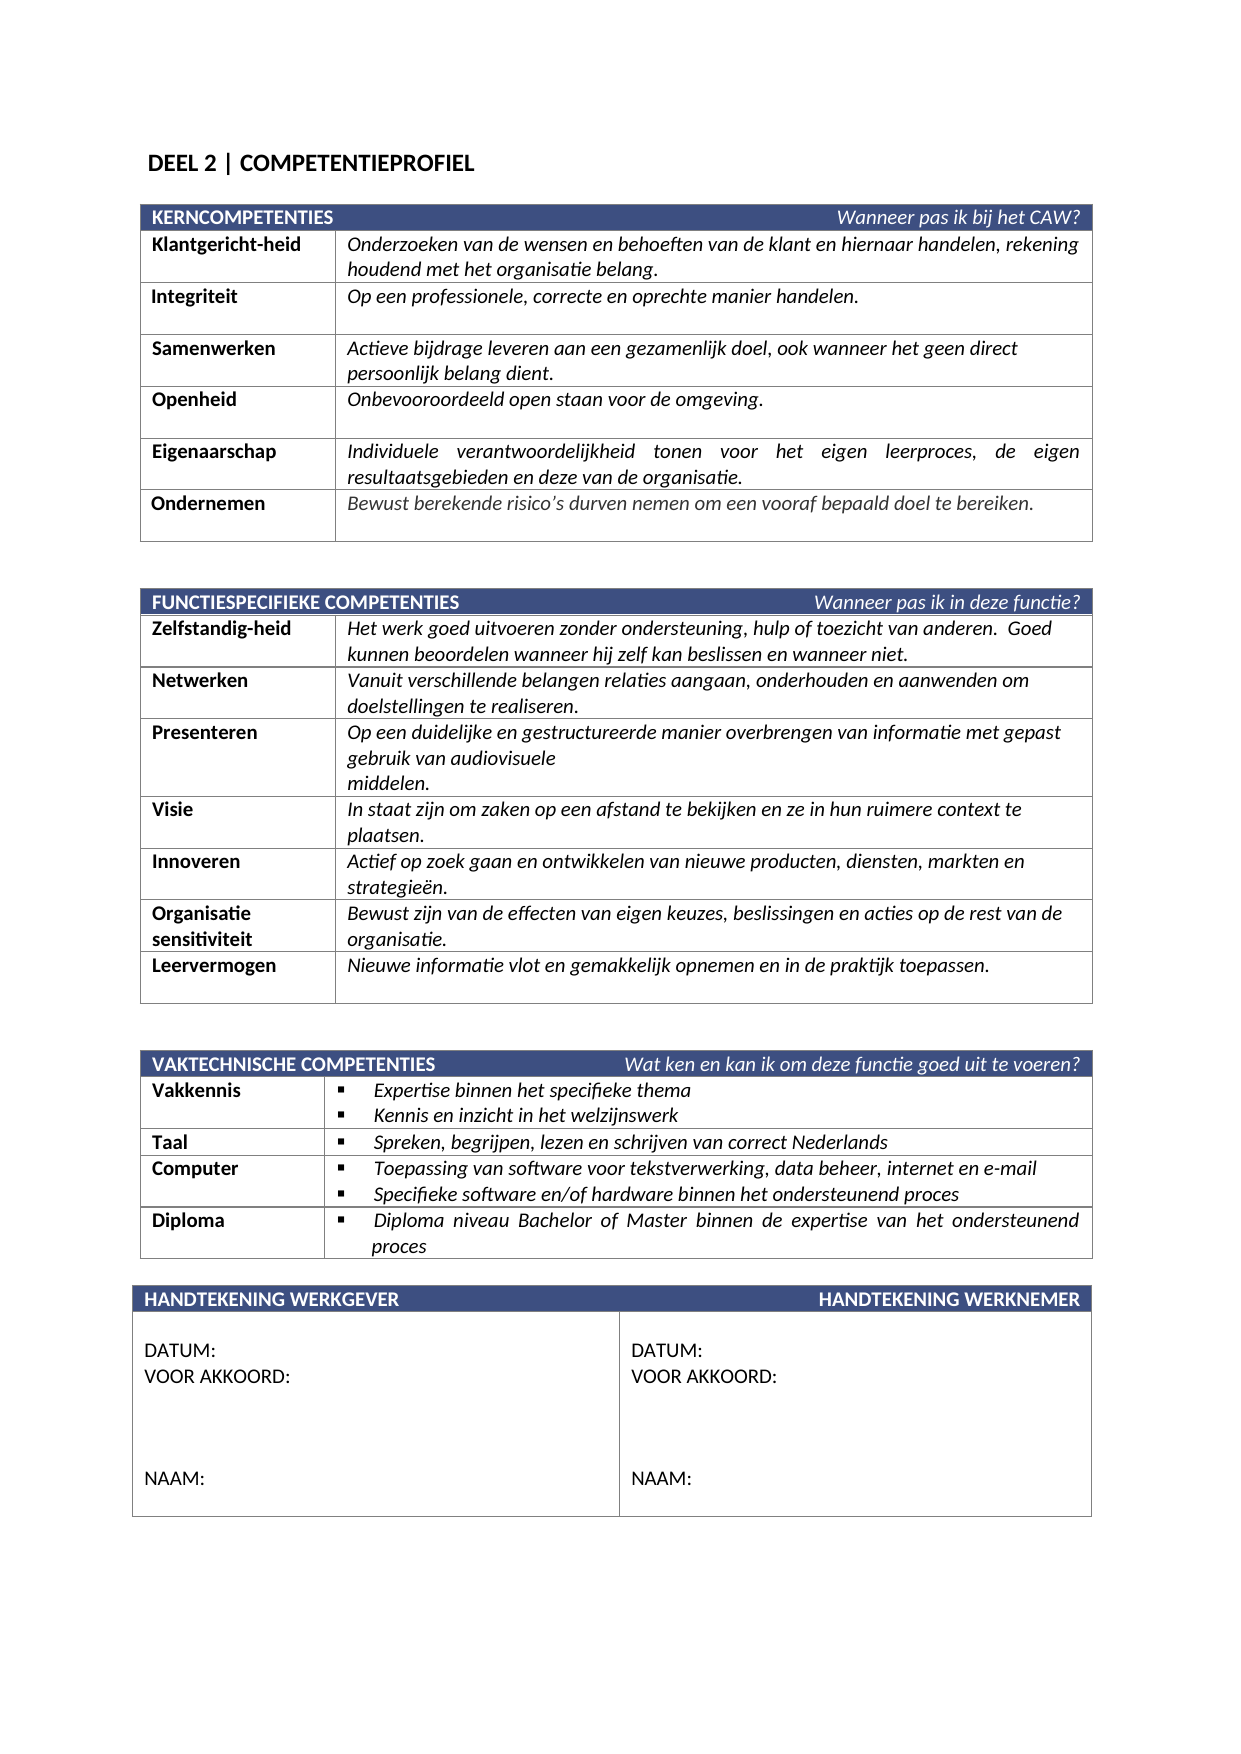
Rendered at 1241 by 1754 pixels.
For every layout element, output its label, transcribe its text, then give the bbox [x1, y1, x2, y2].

table_cell Eigenaarschap [141, 439, 335, 489]
table_cell Vakkennis [141, 1077, 324, 1128]
table_cell Openheid [141, 387, 335, 437]
table_cell DATUM: VOOR AKKOORD: NAAM: [133, 1312, 619, 1516]
table_cell Netwerken [141, 668, 335, 718]
table_header HANDTEKENING WERKNEMER [619, 1286, 1091, 1311]
table_header Wanneer pas ik in deze functie? [590, 589, 1092, 614]
table_cell Actieve bijdrage leveren aan een gezamenlijk doel, ook wanneer het geen direct persoonlijk belang dient. [336, 335, 1092, 386]
table_cell Bewust berekende risico’s durven nemen om een vooraf bepaald doel te bereiken. [336, 490, 1092, 541]
table_cell Zelfstandig-heid [141, 616, 335, 666]
table_cell Op een duidelijke en gestructureerde manier overbrengen van informatie met gepast gebruik van audiovisuele middelen. [336, 719, 1092, 796]
table_cell Diploma [141, 1208, 324, 1258]
table_cell Integriteit [141, 283, 335, 334]
text DEEL 2 | COMPETENTIEPROFIEL [148, 148, 1093, 178]
table_cell Computer [141, 1156, 324, 1206]
table_cell In staat zijn om zaken op een afstand te bekijken en ze in hun ruimere context te plaatsen. [336, 797, 1092, 847]
table_cell Innoveren [141, 849, 335, 899]
table_cell Onbevooroordeeld open staan voor de omgeving. [336, 387, 1092, 437]
table_header Wat ken en kan ik om deze functie goed uit te voeren? [486, 1051, 1092, 1076]
table_cell Visie [141, 797, 335, 847]
table_cell Toepassing van software voor tekstverwerking, data beheer, internet en e-mail Specifieke software en/of hardware binnen het ondersteunend proces [325, 1156, 1092, 1206]
table_header FUNCTIESPECIFIEKE COMPETENTIES [141, 589, 590, 614]
table_header HANDTEKENING WERKGEVER [133, 1286, 619, 1311]
table_cell Nieuwe informatie vlot en gemakkelijk opnemen en in de praktijk toepassen. [336, 952, 1092, 1003]
table_cell Individuele verantwoordelijkheid tonen voor het eigen leerproces, de eigen resultaatsgebieden en deze van de organisatie. [336, 439, 1092, 489]
table_cell Klantgericht-heid [141, 231, 335, 282]
table_cell Organisatie sensitiviteit [141, 900, 335, 951]
table_cell Leervermogen [141, 952, 335, 1003]
table_cell DATUM: VOOR AKKOORD: NAAM: [620, 1312, 1091, 1516]
table_cell Actief op zoek gaan en ontwikkelen van nieuwe producten, diensten, markten en strategieën. [336, 849, 1092, 899]
table_cell Diploma niveau Bachelor of Master binnen de expertise van het ondersteunend proces [325, 1208, 1092, 1258]
table_cell Taal [141, 1129, 324, 1154]
table_cell Spreken, begrijpen, lezen en schrijven van correct Nederlands [325, 1129, 1092, 1154]
table_header KERNCOMPETENTIES [141, 205, 561, 230]
table_cell Presenteren [141, 719, 335, 796]
table_header VAKTECHNISCHE COMPETENTIES [141, 1051, 486, 1076]
table_cell Het werk goed uitvoeren zonder ondersteuning, hulp of toezicht van anderen. Goed kunnen beoordelen wanneer hij zelf kan beslissen en wanneer niet. [336, 616, 1092, 666]
table_header Wanneer pas ik bij het CAW? [561, 205, 1092, 230]
table_cell Ondernemen [141, 490, 335, 541]
table_cell Expertise binnen het specifieke thema Kennis en inzicht in het welzijnswerk [325, 1077, 1092, 1128]
table_cell Bewust zijn van de effecten van eigen keuzes, beslissingen en acties op de rest van de organisatie. [336, 900, 1092, 951]
table_cell Onderzoeken van de wensen en behoeften van de klant en hiernaar handelen, rekening houdend met het organisatie belang. [336, 231, 1092, 282]
table_cell Vanuit verschillende belangen relaties aangaan, onderhouden en aanwenden om doelstellingen te realiseren. [336, 668, 1092, 718]
table_cell Op een professionele, correcte en oprechte manier handelen. [336, 283, 1092, 334]
table_cell Samenwerken [141, 335, 335, 386]
